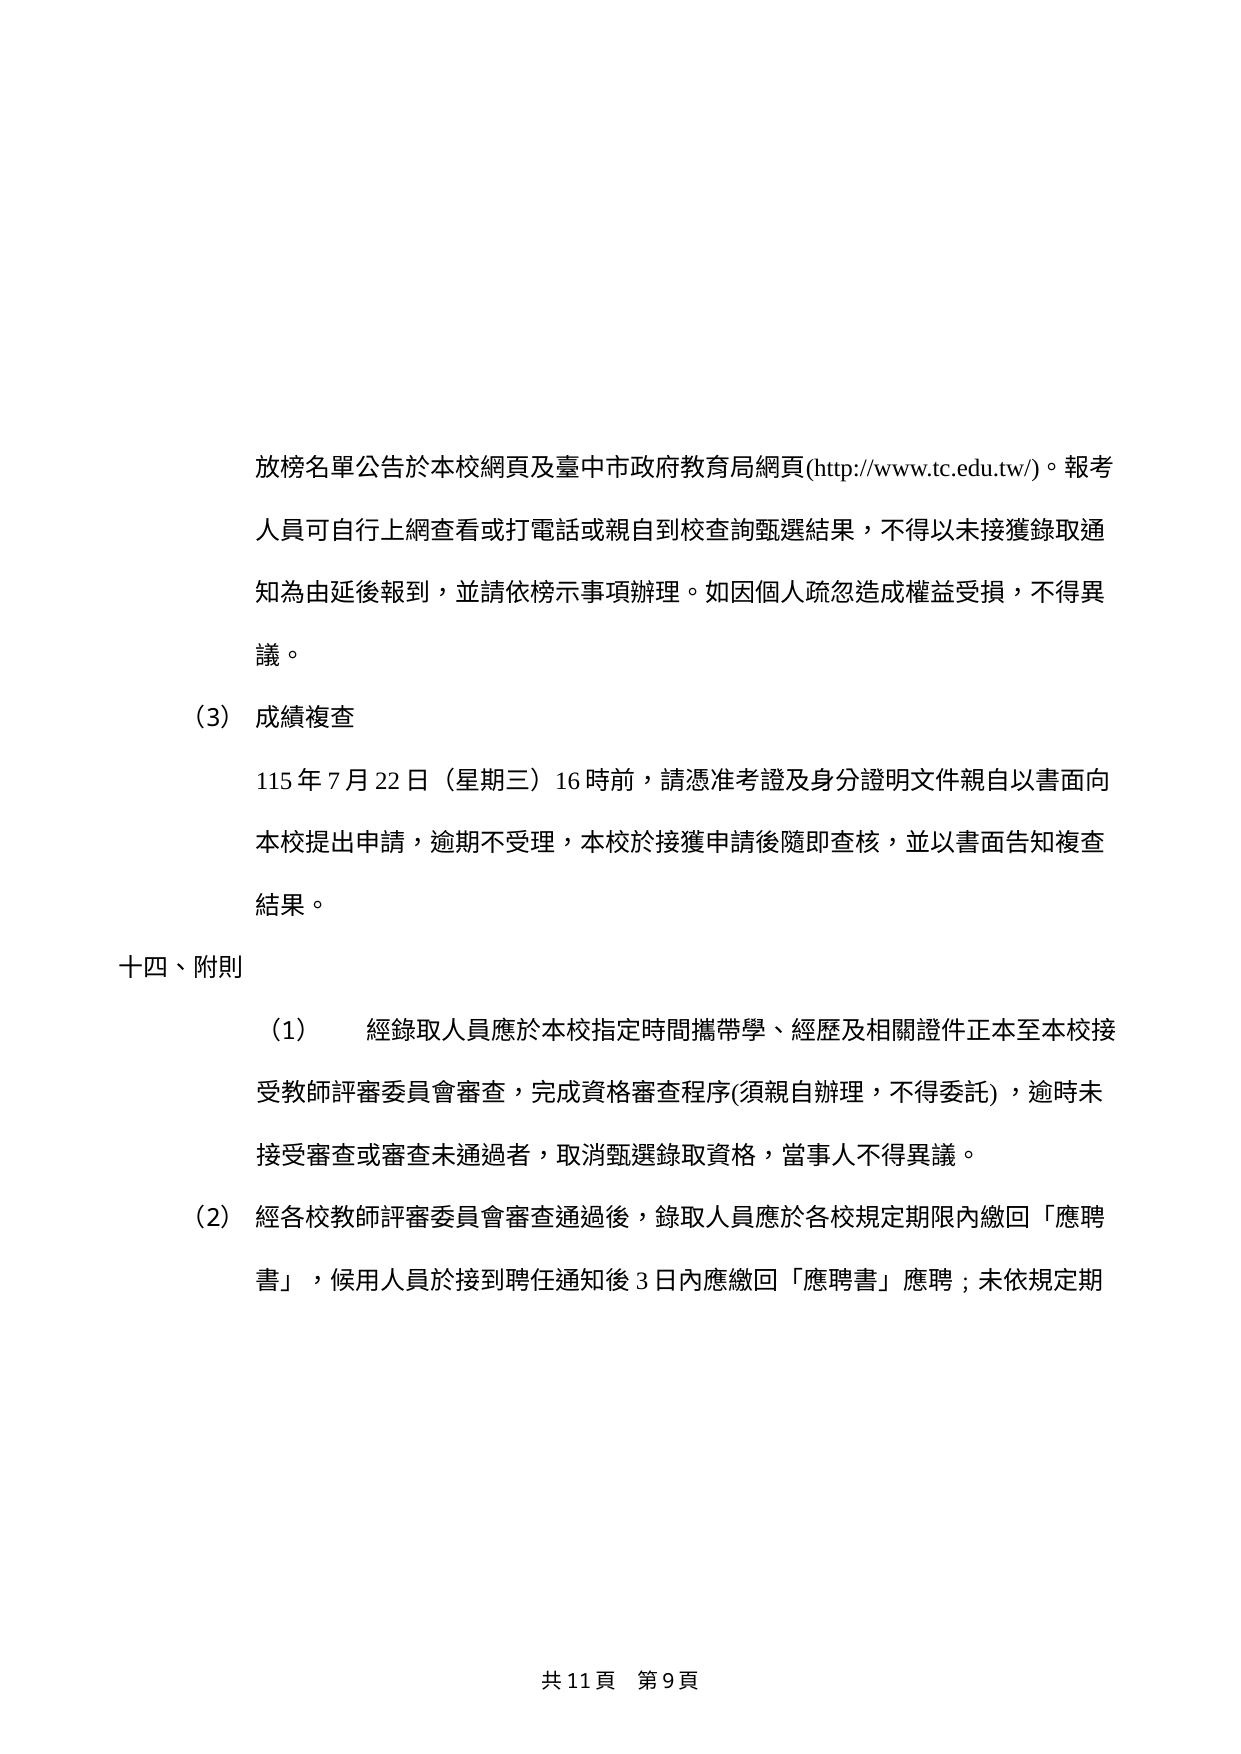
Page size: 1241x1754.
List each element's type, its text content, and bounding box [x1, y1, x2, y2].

list 經各校教師評審委員會審查通過後，錄取人員應於各校規定期限內繳回「應聘書」，候用人員於接到聘任通知後3日內應繳回「應聘書」應聘﹔未依規定期 [181, 1174, 1122, 1299]
text 十四、附則 [118, 924, 1122, 987]
text 放榜名單公告於本校網頁及臺中市政府教育局網頁(http://www.tc.edu.tw/)。報考人員可自行上網查看或打電話或親自到校查詢甄選結果，不得以未接獲錄取通知為由延後報到，並請依榜示事項辦理。如因個人疏忽造成權益受損，不得異議。 [256, 424, 1122, 674]
list 成績複查 [181, 674, 1122, 737]
list 經錄取人員應於本校指定時間攜帶學、經歷及相關證件正本至本校接受教師評審委員會審查，完成資格審查程序(須親自辦理，不得委託) ，逾時未接受審查或審查未通過者，取消甄選錄取資格，當事人不得異議。 [256, 987, 1122, 1174]
text 115年7月22日（星期三）16時前，請憑准考證及身分證明文件親自以書面向本校提出申請，逾期不受理，本校於接獲申請後隨即查核，並以書面告知複查結果。 [256, 737, 1122, 924]
